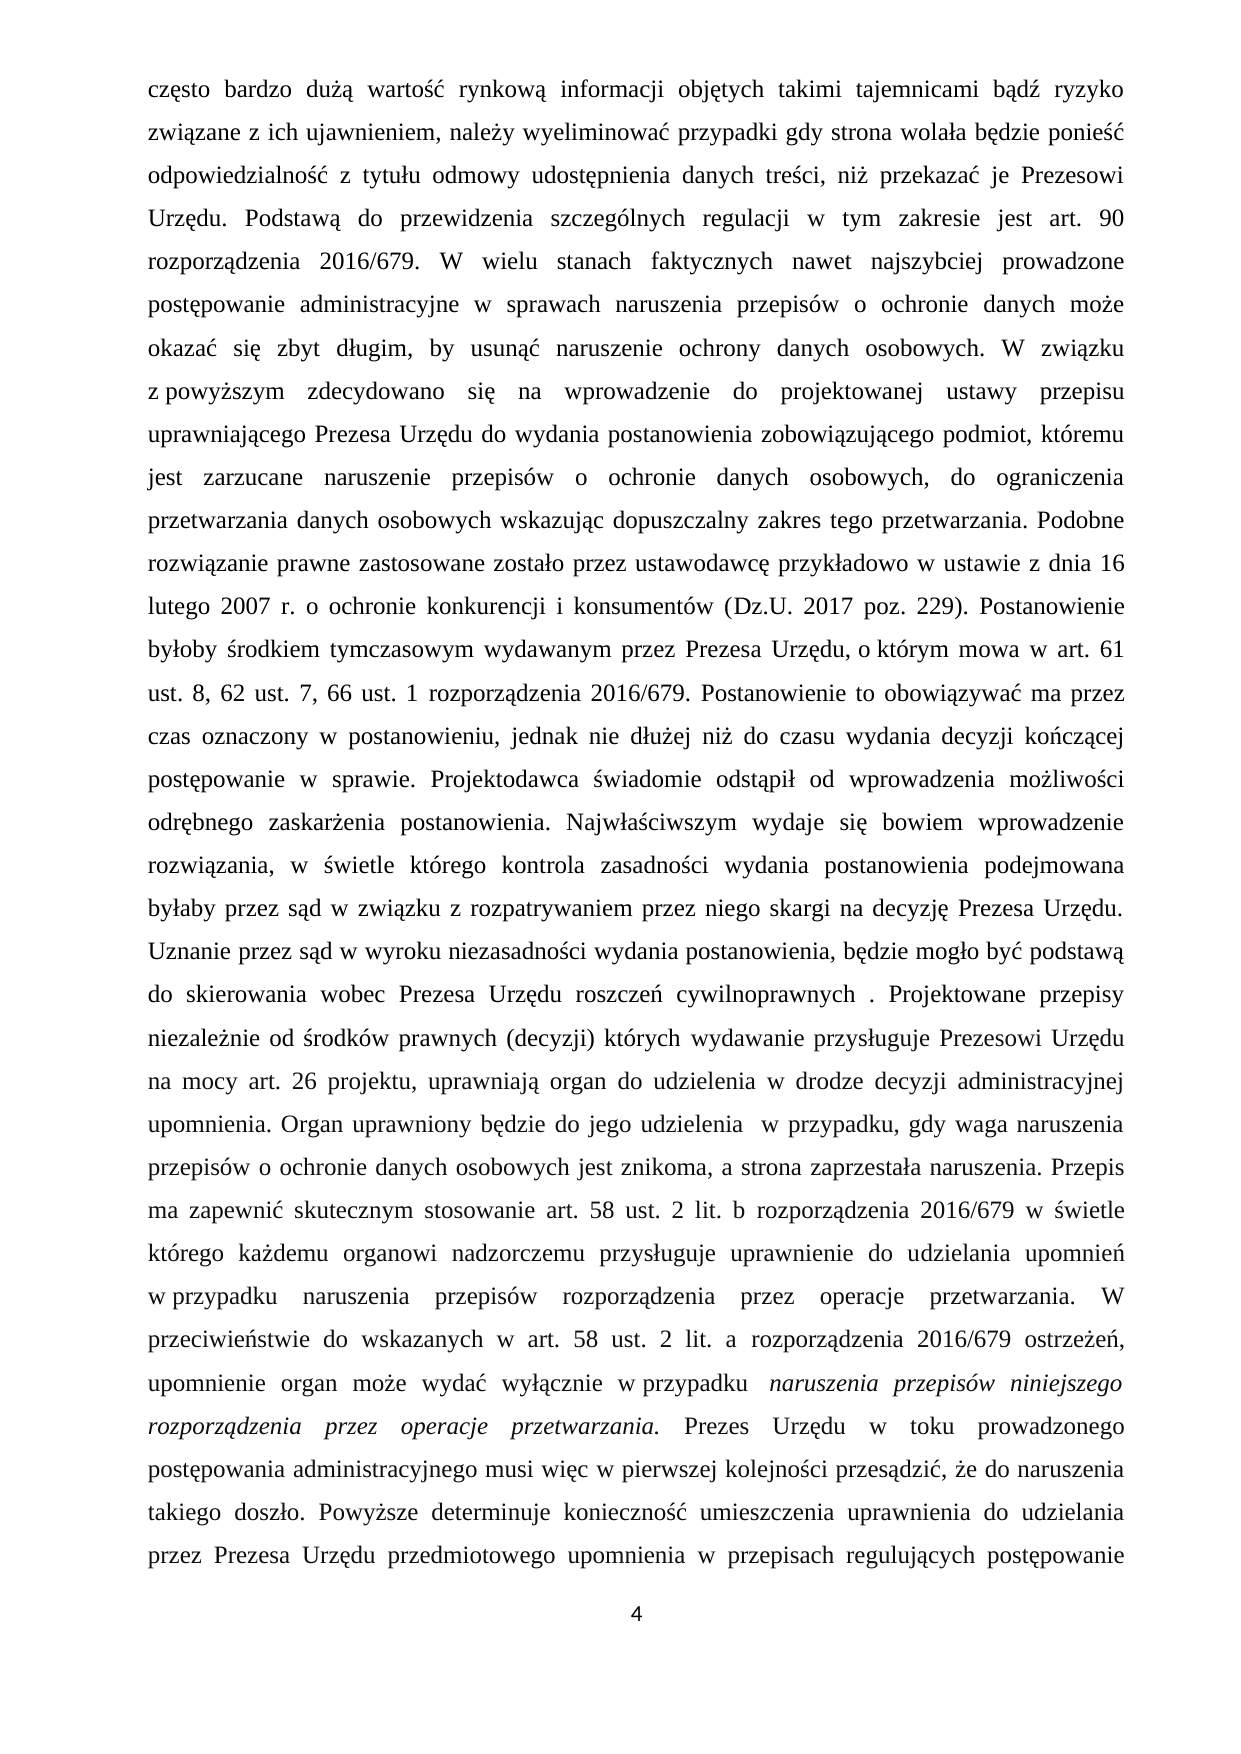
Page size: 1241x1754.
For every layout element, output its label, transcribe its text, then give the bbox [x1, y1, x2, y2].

text często bardzo dużą wartość rynkową informacji objętych takimi tajemnicami bądź ryzyko związane z ich ujawnieniem, należy wyeliminować przypadki gdy strona wolała będzie ponieść odpowiedzialność z tytułu odmowy udostępnienia danych treści, niż przekazać je Prezesowi Urzędu. Podstawą do przewidzenia szczególnych regulacji w tym zakresie jest art. 90 rozporządzenia 2016/679. W wielu stanach faktycznych nawet najszybciej prowadzone postępowanie administracyjne w sprawach naruszenia przepisów o ochronie danych może okazać się zbyt długim, by usunąć naruszenie ochrony danych osobowych. W związku z powyższym zdecydowano się na wprowadzenie do projektowanej ustawy przepisu uprawniającego Prezesa Urzędu do wydania postanowienia zobowiązującego podmiot, któremu jest zarzucane naruszenie przepisów o ochronie danych osobowych, do ograniczenia przetwarzania danych osobowych wskazując dopuszczalny zakres tego przetwarzania. Podobne rozwiązanie prawne zastosowane zostało przez ustawodawcę przykładowo w ustawie z dnia 16 lutego 2007 r. o ochronie konkurencji i konsumentów (Dz.U. 2017 poz. 229). Postanowienie byłoby środkiem tymczasowym wydawanym przez Prezesa Urzędu, o którym mowa w art. 61 ust. 8, 62 ust. 7, 66 ust. 1 rozporządzenia 2016/679. Postanowienie to obowiązywać ma przez czas oznaczony w postanowieniu, jednak nie dłużej niż do czasu wydania decyzji kończącej postępowanie w sprawie. Projektodawca świadomie odstąpił od wprowadzenia możliwości odrębnego zaskarżenia postanowienia. Najwłaściwszym wydaje się bowiem wprowadzenie rozwiązania, w świetle którego kontrola zasadności wydania postanowienia podejmowana byłaby przez sąd w związku z rozpatrywaniem przez niego skargi na decyzję Prezesa Urzędu. Uznanie przez sąd w wyroku niezasadności wydania postanowienia, będzie mogło być podstawą do skierowania wobec Prezesa Urzędu roszczeń cywilnoprawnych . Projektowane przepisy niezależnie od środków prawnych (decyzji) których wydawanie przysługuje Prezesowi Urzędu na mocy art. 26 projektu, uprawniają organ do udzielenia w drodze decyzji administracyjnej upomnienia. Organ uprawniony będzie do jego udzielenia w przypadku, gdy waga naruszenia przepisów o ochronie danych osobowych jest znikoma, a strona zaprzestała naruszenia. Przepis ma zapewnić skutecznym stosowanie art. 58 ust. 2 lit. b rozporządzenia 2016/679 w świetle którego każdemu organowi nadzorczemu przysługuje uprawnienie do udzielania upomnień w przypadku naruszenia przepisów rozporządzenia przez operacje przetwarzania. W przeciwieństwie do wskazanych w art. 58 ust. 2 lit. a rozporządzenia 2016/679 ostrzeżeń, upomnienie organ może wydać wyłącznie w przypadku naruszenia przepisów niniejszego rozporządzenia przez operacje przetwarzania. Prezes Urzędu w toku prowadzonego postępowania administracyjnego musi więc w pierwszej kolejności przesądzić, że do naruszenia takiego doszło. Powyższe determinuje konieczność umieszczenia uprawnienia do udzielania przez Prezesa Urzędu przedmiotowego upomnienia w przepisach regulujących postępowanie [148, 74, 1125, 1569]
